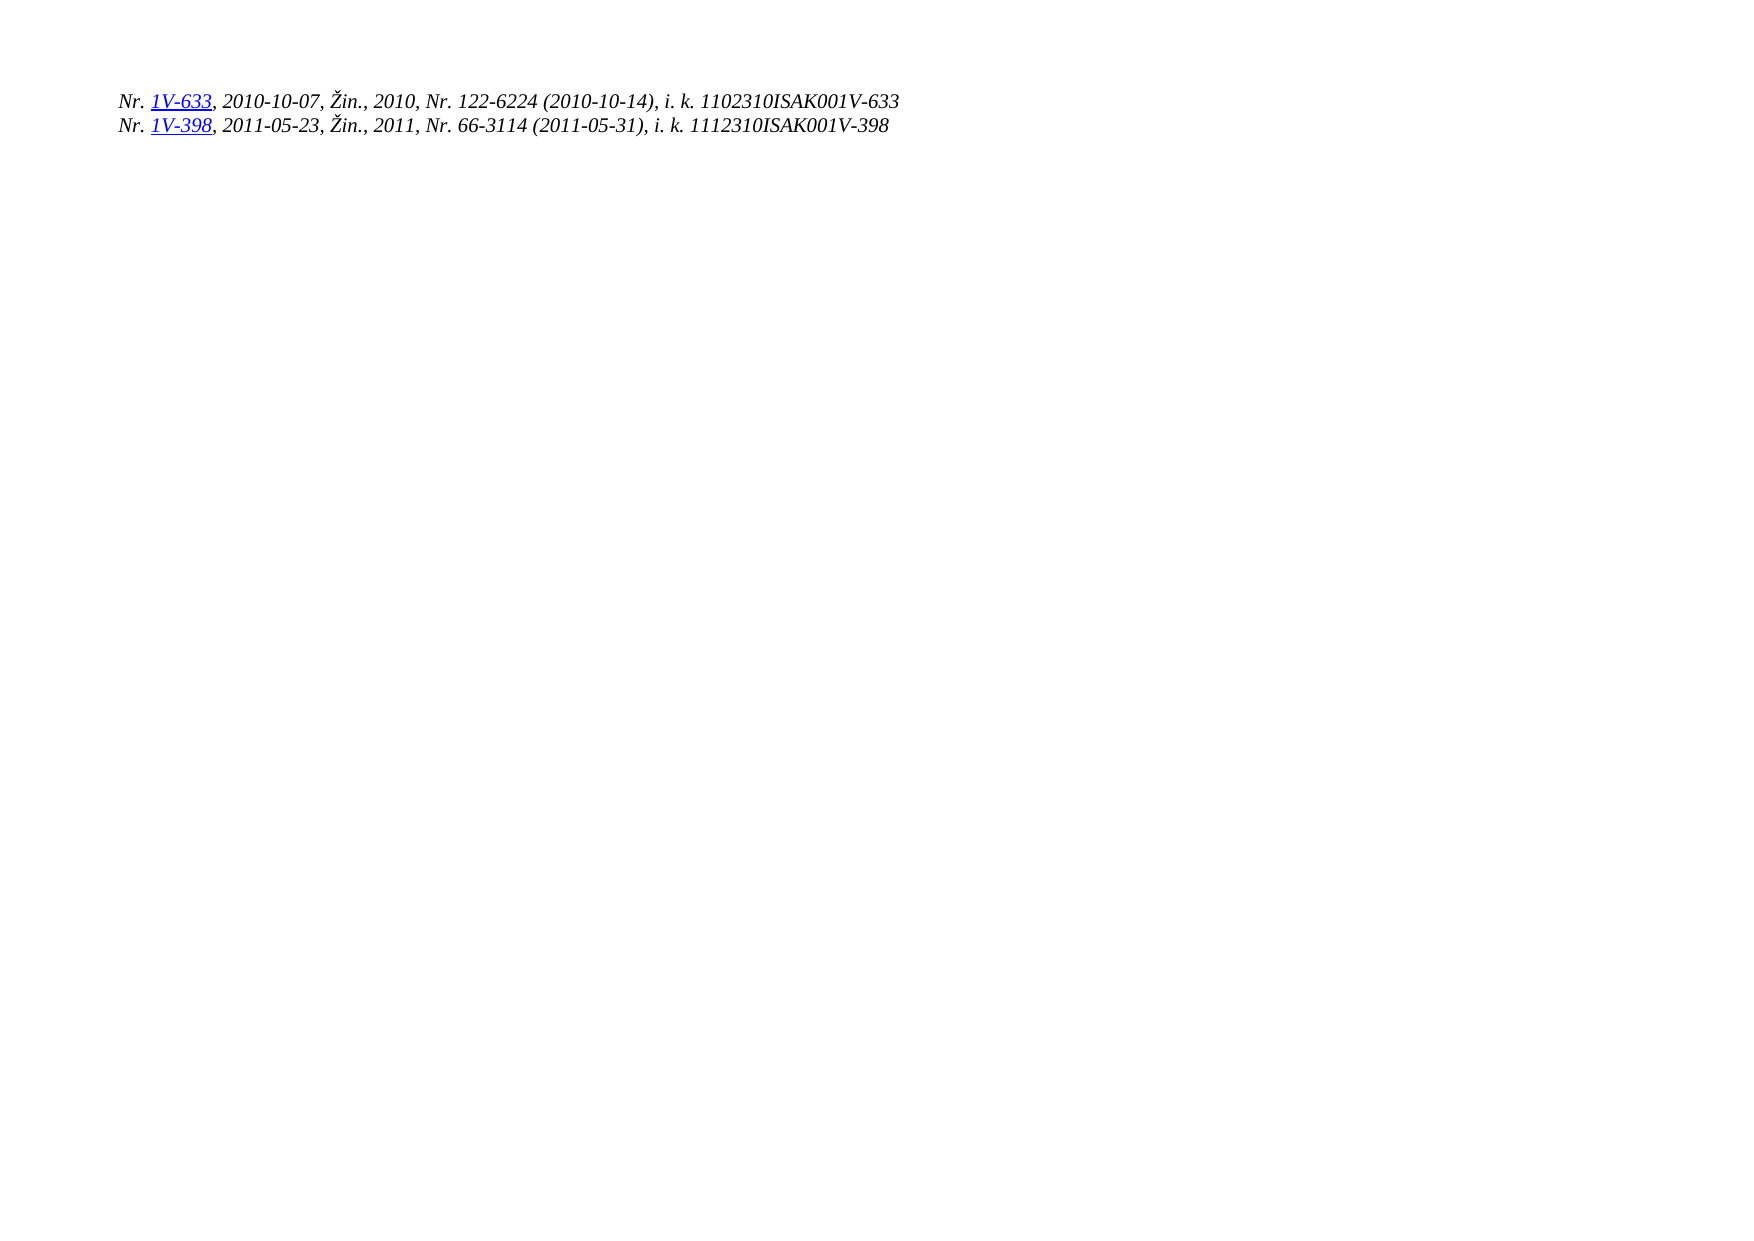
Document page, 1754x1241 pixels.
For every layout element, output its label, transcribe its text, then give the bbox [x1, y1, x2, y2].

text Nr. 1V-633, 2010-10-07, Žin., 2010, Nr. 122-6224 (2010-10-14), i. k. 1102310ISAK001V-633 [118, 89, 1635, 113]
text Nr. 1V-398, 2011-05-23, Žin., 2011, Nr. 66-3114 (2011-05-31), i. k. 1112310ISAK001V-398 [118, 113, 1635, 137]
